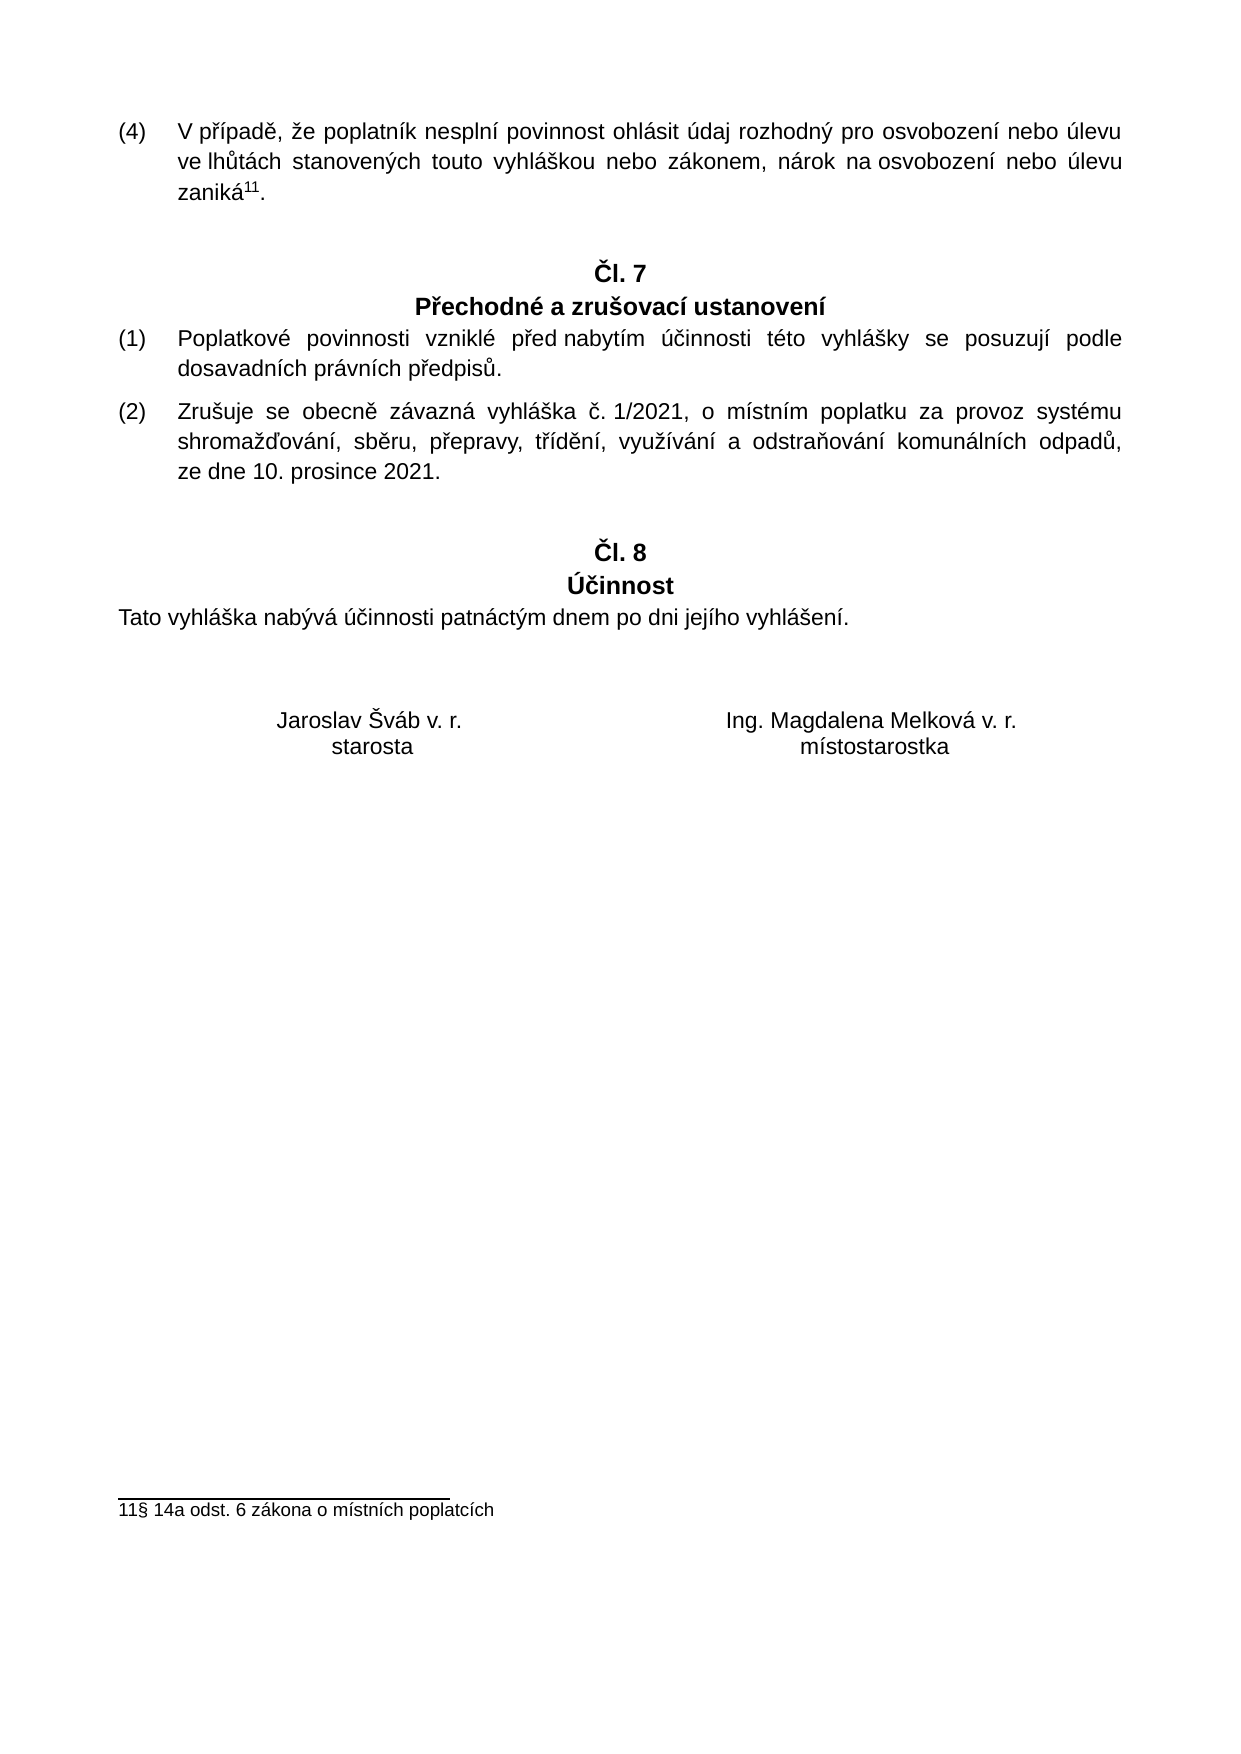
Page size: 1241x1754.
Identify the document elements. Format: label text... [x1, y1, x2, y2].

subtitle Čl. 7 Přechodné a zrušovací ustanovení [118, 259, 1122, 321]
list § 14a odst. 6 zákona o místních poplatcích [118, 1499, 1122, 1520]
subtitle Čl. 8 Účinnost [118, 538, 1122, 600]
list V případě, že poplatník nesplní povinnost ohlásit údaj rozhodný pro osvobození nebo úlevu ve lhůtách stanovených touto vyhláškou nebo zákonem, nárok na osvobození nebo úlevu zaniká. [118, 118, 1122, 205]
text Tato vyhláška nabývá účinnosti patnáctým dnem po dni jejího vyhlášení. [118, 604, 1122, 631]
list Poplatkové povinnosti vzniklé před nabytím účinnosti této vyhlášky se posuzují podle dosavadních právních předpisů. [118, 325, 1122, 381]
table_header Ing. Magdalena Melková v. r. místostarostka [620, 647, 1122, 765]
list Zrušuje se obecně závazná vyhláška č. 1/2021, o místním poplatku za provoz systému shromažďování, sběru, přepravy, třídění, využívání a odstraňování komunálních odpadů, ze dne 10. prosince 2021. [118, 398, 1122, 484]
table_header Jaroslav Šváb v. r. starosta [118, 647, 620, 765]
